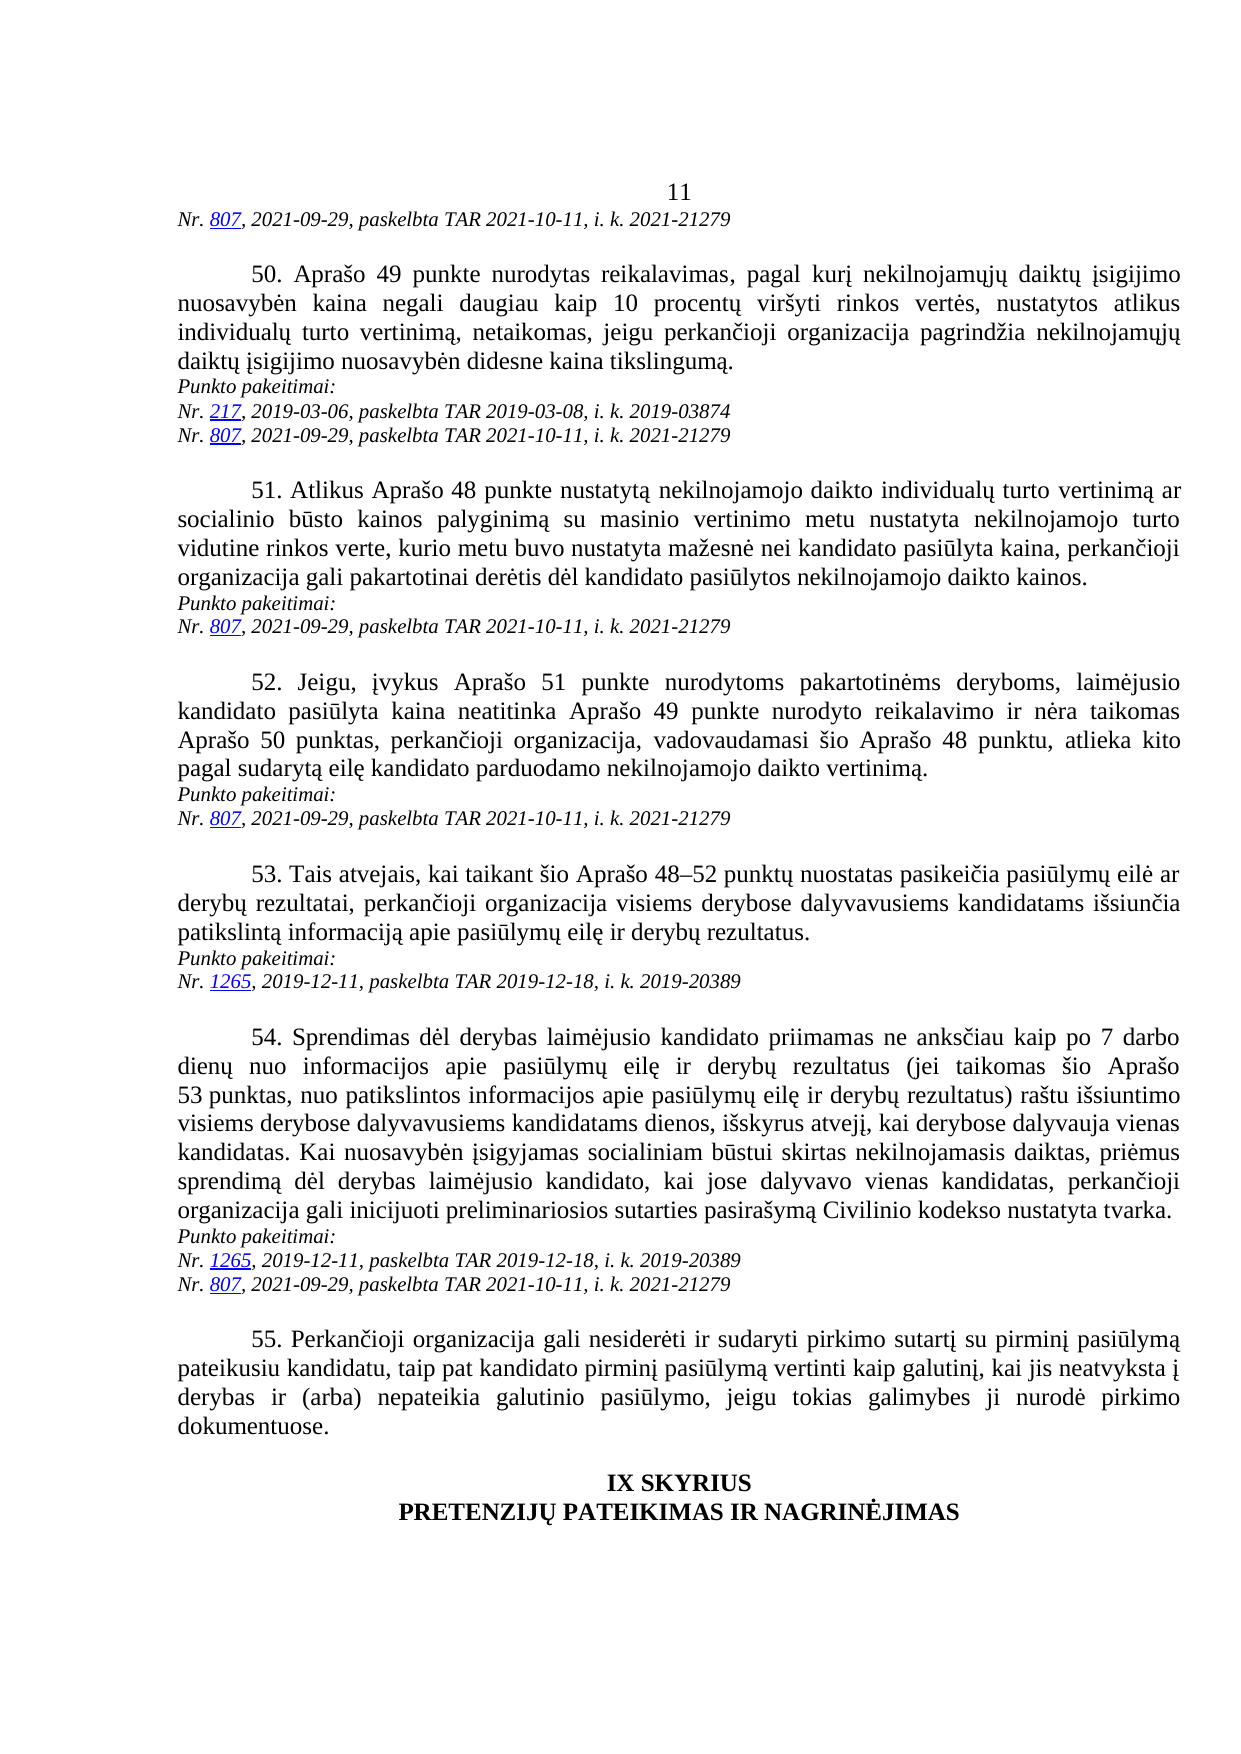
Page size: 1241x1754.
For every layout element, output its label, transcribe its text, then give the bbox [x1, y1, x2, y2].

text Nr. 217, 2019-03-06, paskelbta TAR 2019-03-08, i. k. 2019-03874 [177, 398, 1181, 423]
text 51. Atlikus Aprašo 48 punkte nustatytą nekilnojamojo daikto individualų turto vertinimą ar socialinio būsto kainos palyginimą su masinio vertinimo metu nustatyta nekilnojamojo turto vidutine rinkos verte, kurio metu buvo nustatyta mažesnė nei kandidato pasiūlyta kaina, perkančioji organizacija gali pakartotinai derėtis dėl kandidato pasiūlytos nekilnojamojo daikto kainos. [177, 475, 1181, 590]
text Nr. 807, 2021-09-29, paskelbta TAR 2021-10-11, i. k. 2021-21279 [177, 806, 1181, 830]
text 54. Sprendimas dėl derybas laimėjusio kandidato priimamas ne anksčiau kaip po 7 darbo dienų nuo informacijos apie pasiūlymų eilę ir derybų rezultatus (jei taikomas šio Aprašo 53 punktas, nuo patikslintos informacijos apie pasiūlymų eilę ir derybų rezultatus) raštu išsiuntimo visiems derybose dalyvavusiems kandidatams dienos, išskyrus atvejį, kai derybose dalyvauja vienas kandidatas. Kai nuosavybėn įsigyjamas socialiniam būstui skirtas nekilnojamasis daiktas, priėmus sprendimą dėl derybas laimėjusio kandidato, kai jose dalyvavo vienas kandidatas, perkančioji organizacija gali inicijuoti preliminariosios sutarties pasirašymą Civilinio kodekso nustatyta tvarka. [177, 1022, 1181, 1223]
text Nr. 1265, 2019-12-11, paskelbta TAR 2019-12-18, i. k. 2019-20389 [177, 1248, 1181, 1272]
text 55. Perkančioji organizacija gali nesiderėti ir sudaryti pirkimo sutartį su pirminį pasiūlymą pateikusiu kandidatu, taip pat kandidato pirminį pasiūlymą vertinti kaip galutinį, kai jis neatvyksta į derybas ir (arba) nepateikia galutinio pasiūlymo, jeigu tokias galimybes ji nurodė pirkimo dokumentuose. [177, 1324, 1181, 1439]
text PRETENZIJŲ PATEIKIMAS IR NAGRINĖJIMAS [177, 1497, 1181, 1526]
text Punkto pakeitimai: [177, 945, 1181, 969]
text Punkto pakeitimai: [177, 782, 1181, 806]
text 50. Aprašo 49 punkte nurodytas reikalavimas, pagal kurį nekilnojamųjų daiktų įsigijimo nuosavybėn kaina negali daugiau kaip 10 procentų viršyti rinkos vertės, nustatytos atlikus individualų turto vertinimą, netaikomas, jeigu perkančioji organizacija pagrindžia nekilnojamųjų daiktų įsigijimo nuosavybėn didesne kaina tikslingumą. [177, 259, 1181, 374]
text Punkto pakeitimai: [177, 1223, 1181, 1248]
text Nr. 807, 2021-09-29, paskelbta TAR 2021-10-11, i. k. 2021-21279 [177, 1272, 1181, 1296]
text IX SKYRIUS [177, 1468, 1181, 1497]
text Nr. 1265, 2019-12-11, paskelbta TAR 2019-12-18, i. k. 2019-20389 [177, 969, 1181, 993]
text 52. Jeigu, įvykus Aprašo 51 punkte nurodytoms pakartotinėms deryboms, laimėjusio kandidato pasiūlyta kaina neatitinka Aprašo 49 punkte nurodyto reikalavimo ir nėra taikomas Aprašo 50 punktas, perkančioji organizacija, vadovaudamasi šio Aprašo 48 punktu, atlieka kito pagal sudarytą eilę kandidato parduodamo nekilnojamojo daikto vertinimą. [177, 667, 1181, 782]
text Punkto pakeitimai: [177, 374, 1181, 398]
text Nr. 807, 2021-09-29, paskelbta TAR 2021-10-11, i. k. 2021-21279 [177, 614, 1181, 638]
text Nr. 807, 2021-09-29, paskelbta TAR 2021-10-11, i. k. 2021-21279 [177, 207, 1181, 231]
text Nr. 807, 2021-09-29, paskelbta TAR 2021-10-11, i. k. 2021-21279 [177, 423, 1181, 447]
text 53. Tais atvejais, kai taikant šio Aprašo 48–52 punktų nuostatas pasikeičia pasiūlymų eilė ar derybų rezultatai, perkančioji organizacija visiems derybose dalyvavusiems kandidatams išsiunčia patikslintą informaciją apie pasiūlymų eilę ir derybų rezultatus. [177, 859, 1181, 945]
text Punkto pakeitimai: [177, 590, 1181, 614]
